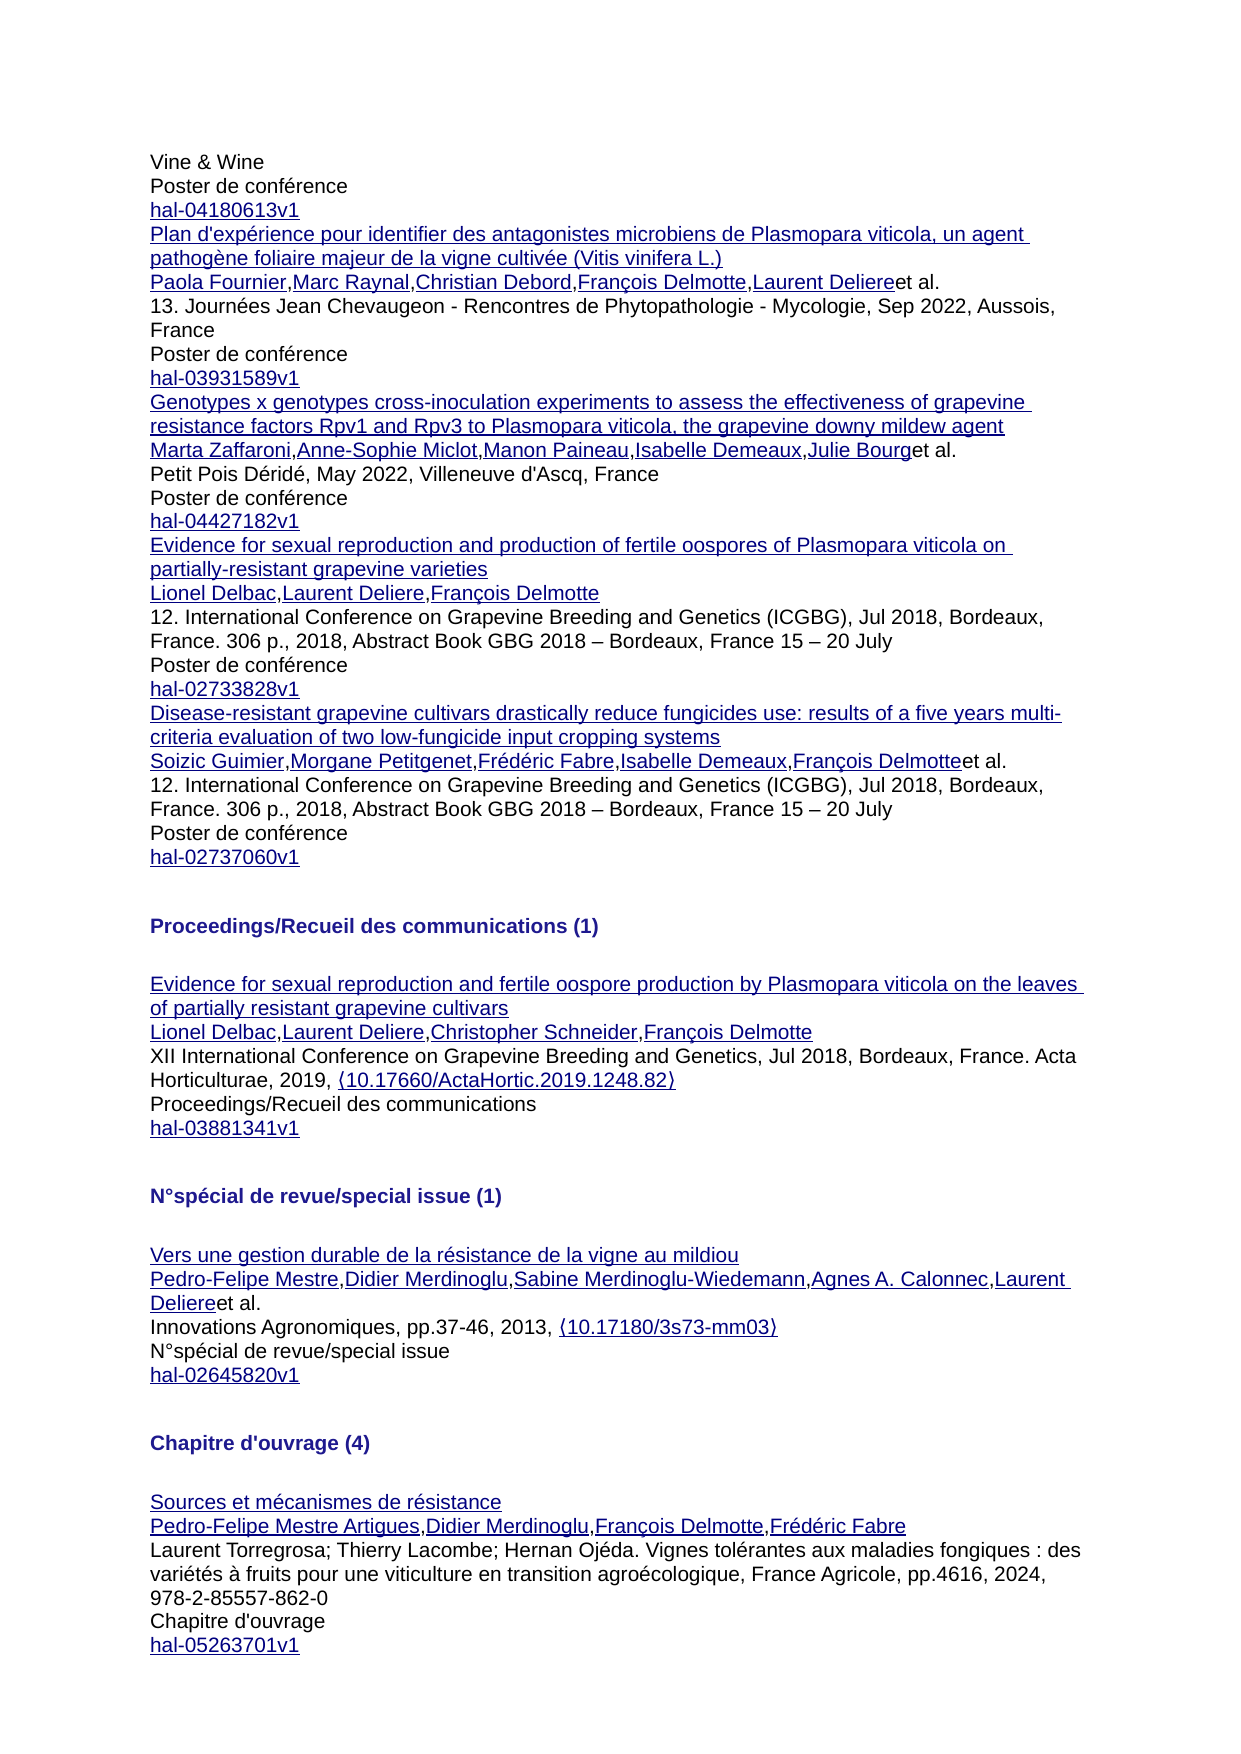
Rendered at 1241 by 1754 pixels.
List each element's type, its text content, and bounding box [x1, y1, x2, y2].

table_header Sources et mécanismes de résistance Pedro-Felipe Mestre Artigues,Didier Merdinoglu,François Delmotte,Frédéric Fabre Laurent Torregrosa; Thierry Lacombe; Hernan Ojéda. Vignes tolérantes aux maladies fongiques : des variétés à fruits pour une viticulture en transition agroécologique, France Agricole, pp.4616, 2024, 978-2-85557-862-0 Chapitre d'ouvrage hal-05263701v1 [150, 1490, 1090, 1657]
table_header Vers une gestion durable de la résistance de la vigne au mildiou Pedro-Felipe Mestre,Didier Merdinoglu,Sabine Merdinoglu-Wiedemann,Agnes A. Calonnec,Laurent Deliereet al. Innovations Agronomiques, pp.37-46, 2013, ⟨10.17180/3s73-mm03⟩ N°spécial de revue/special issue hal-02645820v1 [150, 1243, 1090, 1386]
table_cell Disease-resistant grapevine cultivars drastically reduce fungicides use: results of a five years multi-criteria evaluation of two low-fungicide input cropping systems Soizic Guimier,Morgane Petitgenet,Frédéric Fabre,Isabelle Demeaux,François Delmotteet al. 12. International Conference on Grapevine Breeding and Genetics (ICGBG), Jul 2018, Bordeaux, France. 306 p., 2018, Abstract Book GBG 2018 – Bordeaux, France 15 – 20 July Poster de conférence hal-02737060v1 [150, 701, 1090, 869]
table_header Evidence for sexual reproduction and fertile oospore production by Plasmopara viticola on the leaves of partially resistant grapevine cultivars Lionel Delbac,Laurent Deliere,Christopher Schneider,François Delmotte XII International Conference on Grapevine Breeding and Genetics, Jul 2018, Bordeaux, France. Acta Horticulturae, 2019, ⟨10.17660/ActaHortic.2019.1248.82⟩ Proceedings/Recueil des communications hal-03881341v1 [150, 972, 1090, 1139]
subtitle N°spécial de revue/special issue (1) [150, 1184, 1090, 1208]
table_cell Genotypes x genotypes cross-inoculation experiments to assess the effectiveness of grapevine resistance factors Rpv1 and Rpv3 to Plasmopara viticola, the grapevine downy mildew agent Marta Zaffaroni,Anne-Sophie Miclot,Manon Paineau,Isabelle Demeaux,Julie Bourget al. Petit Pois Déridé, May 2022, Villeneuve d'Ascq, France Poster de conférence hal-04427182v1 [150, 390, 1090, 533]
subtitle Chapitre d'ouvrage (4) [150, 1431, 1090, 1455]
subtitle Proceedings/Recueil des communications (1) [150, 913, 1090, 937]
table_cell Evidence for sexual reproduction and production of fertile oospores of Plasmopara viticola on partially-resistant grapevine varieties Lionel Delbac,Laurent Deliere,François Delmotte 12. International Conference on Grapevine Breeding and Genetics (ICGBG), Jul 2018, Bordeaux, France. 306 p., 2018, Abstract Book GBG 2018 – Bordeaux, France 15 – 20 July Poster de conférence hal-02733828v1 [150, 533, 1090, 701]
table_cell Vine & Wine Poster de conférence hal-04180613v1 [150, 150, 1090, 222]
table_cell Plan d'expérience pour identifier des antagonistes microbiens de Plasmopara viticola, un agent pathogène foliaire majeur de la vigne cultivée (Vitis vinifera L.) Paola Fournier,Marc Raynal,Christian Debord,François Delmotte,Laurent Deliereet al. 13. Journées Jean Chevaugeon - Rencontres de Phytopathologie - Mycologie, Sep 2022, Aussois, France Poster de conférence hal-03931589v1 [150, 222, 1090, 389]
